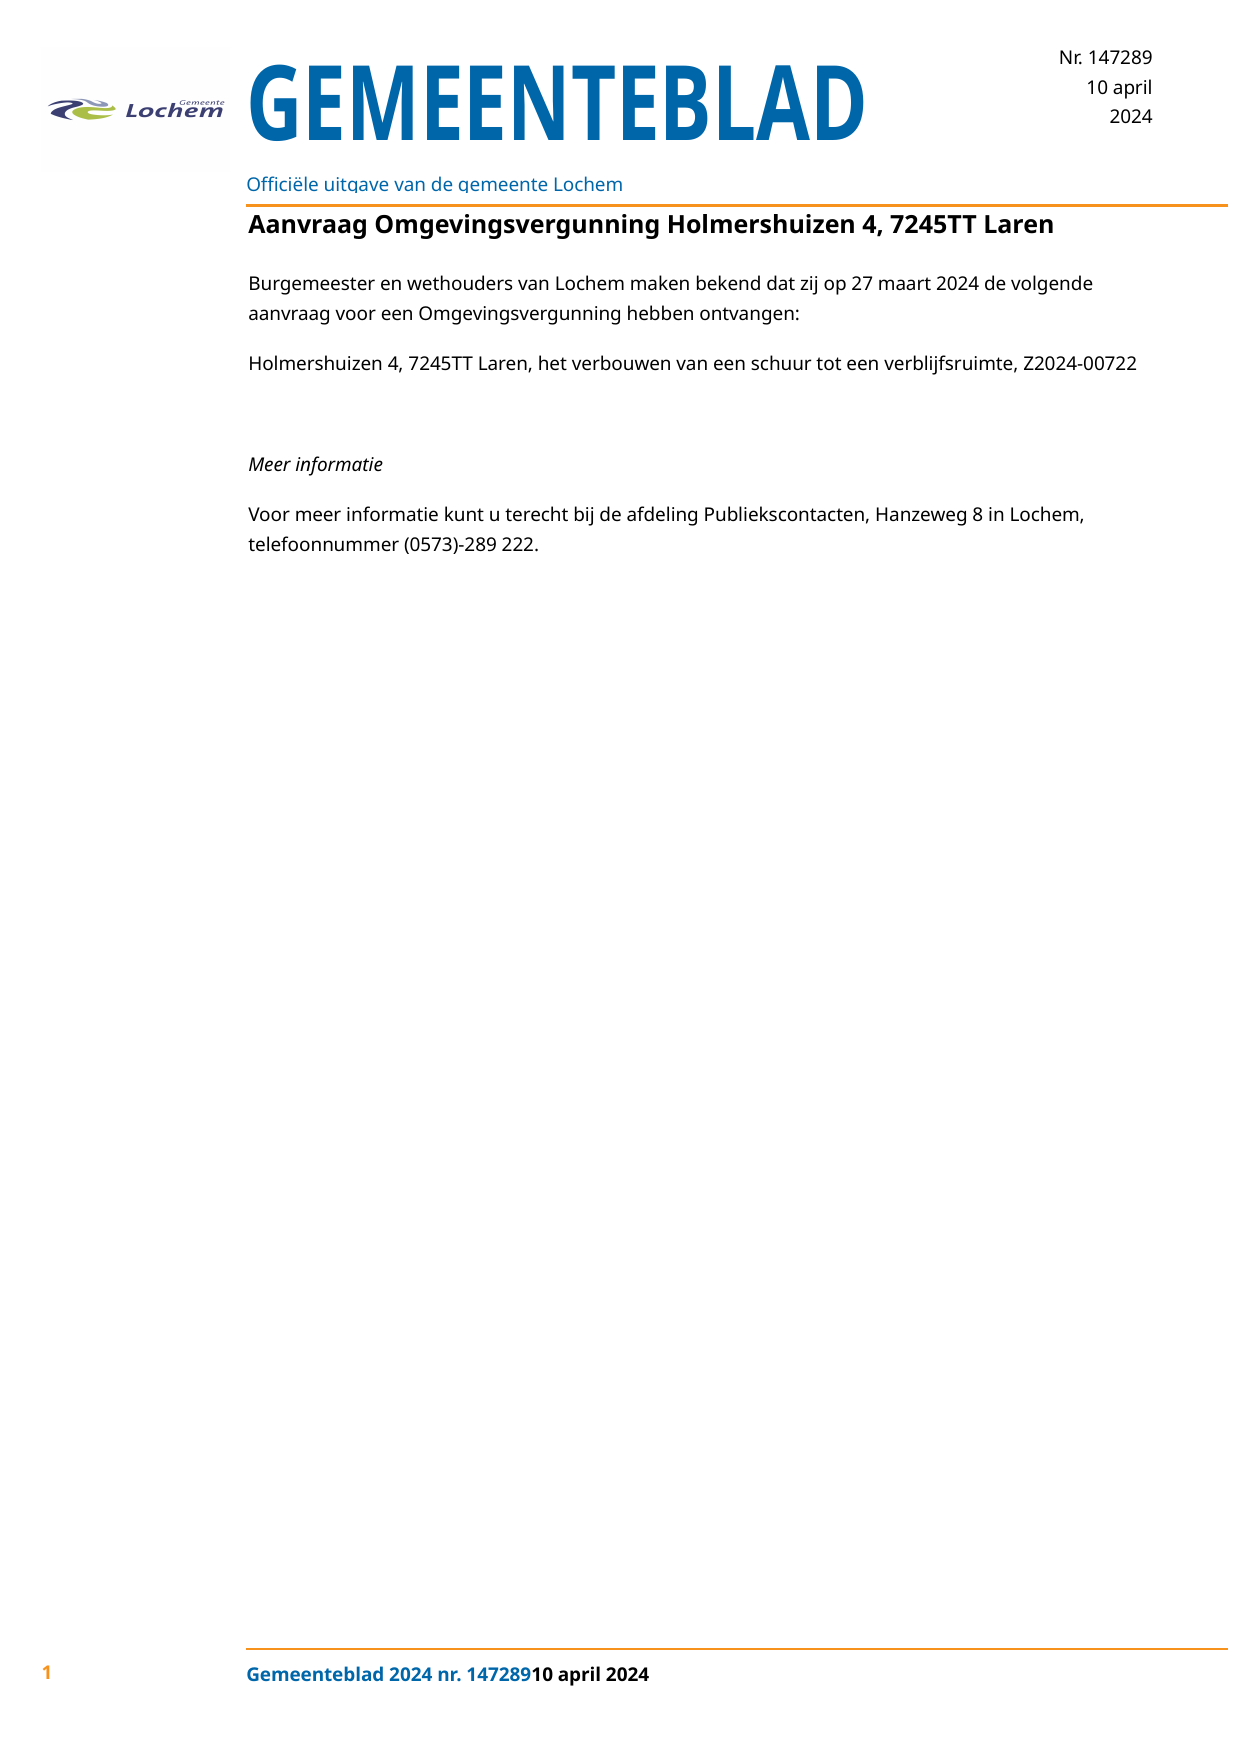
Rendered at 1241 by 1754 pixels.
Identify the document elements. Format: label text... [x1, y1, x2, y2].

text Aanvraag Omgevingsvergunning Holmershuizen 4, 7245TT Laren [248, 207, 1152, 241]
text Burgemeester en wethouders van Lochem maken bekend dat zij op 27 maart 2024 de volgende aanvraag voor een Omgevingsvergunning hebben ontvangen: [248, 270, 1152, 326]
text Voor meer informatie kunt u terecht bij de afdeling Publiekscontacten, Hanzeweg 8 in Lochem, telefoonnummer (0573)-289 222. [248, 502, 1152, 557]
picture [41, 47, 231, 172]
text Meer informatie [248, 451, 1152, 477]
text Holmershuizen 4, 7245TT Laren, het verbouwen van een schuur tot een verblijfsruimte, Z2024-00722 [248, 350, 1152, 376]
